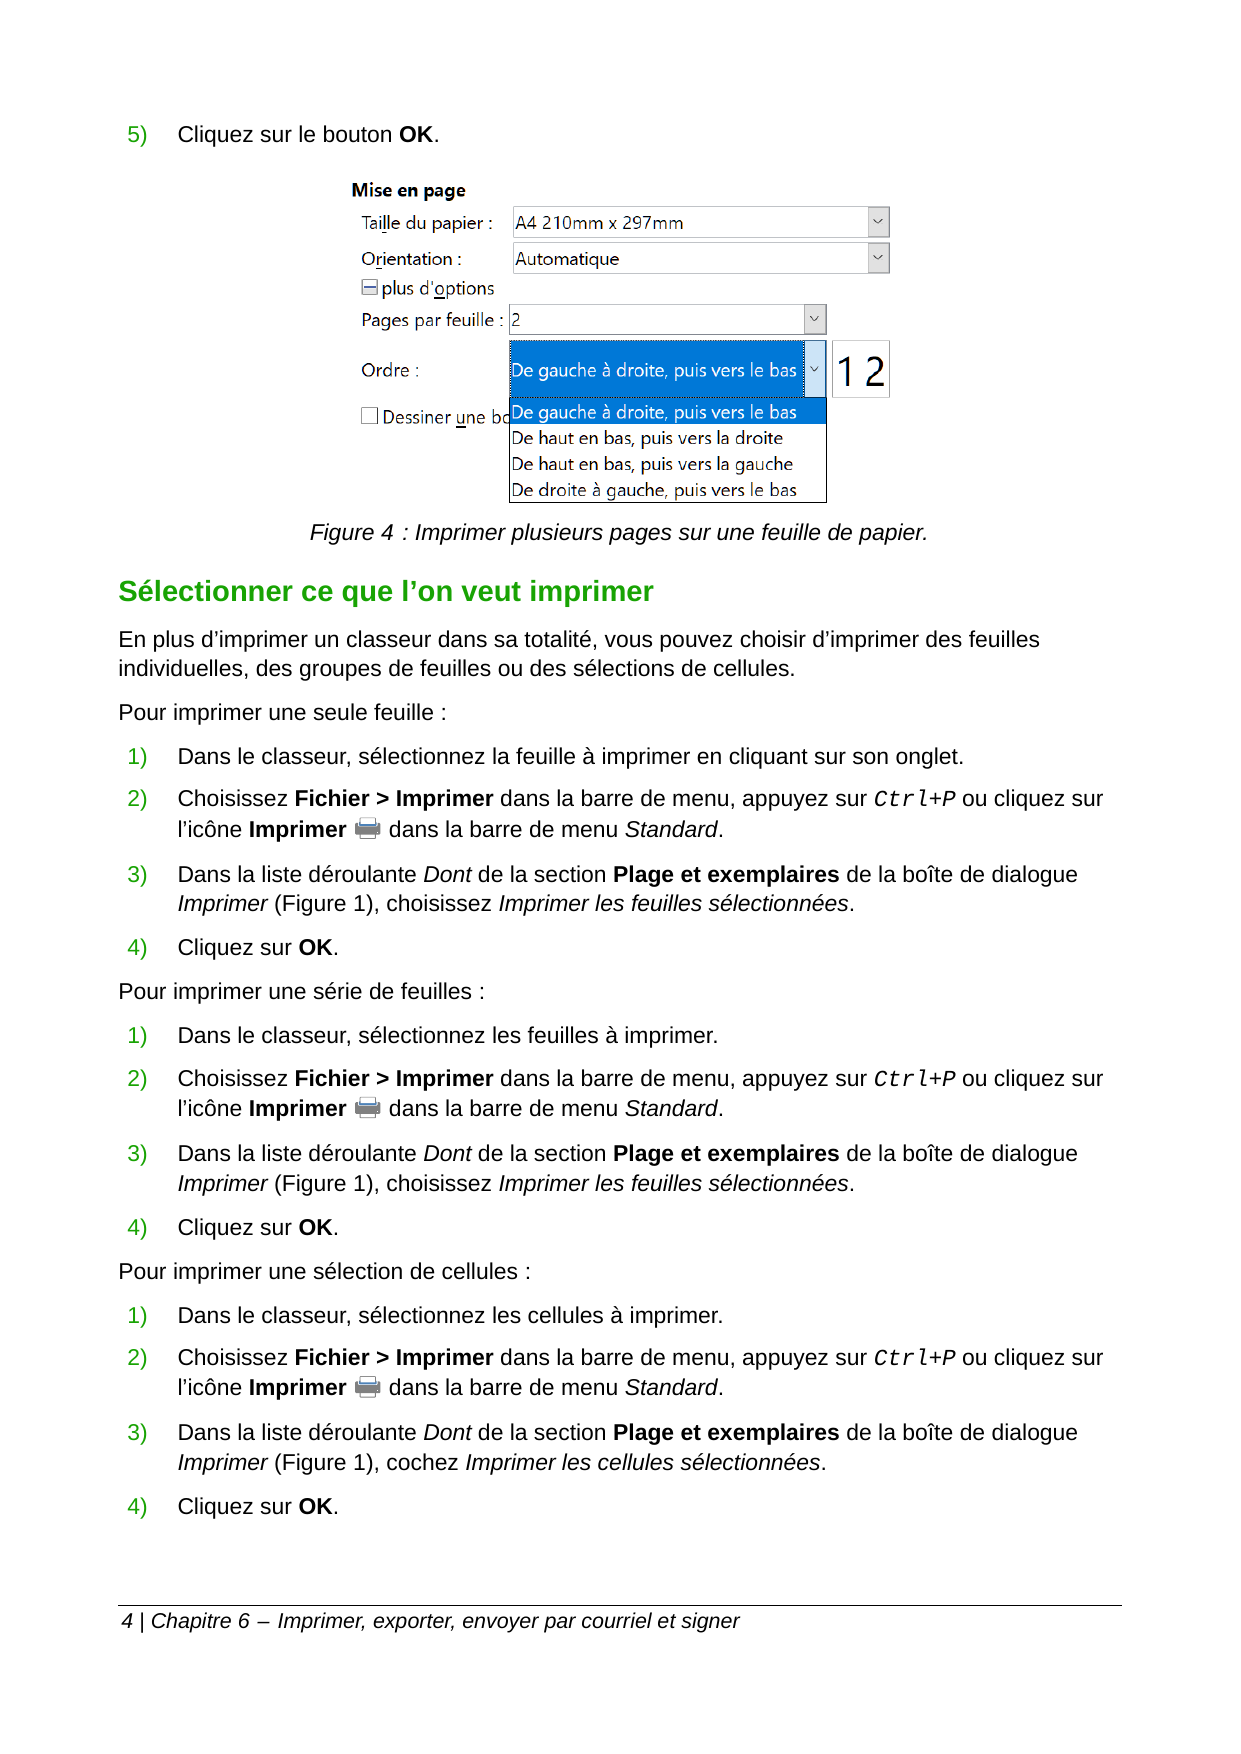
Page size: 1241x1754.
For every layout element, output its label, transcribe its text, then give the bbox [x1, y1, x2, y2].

text Pour imprimer une seule feuille : [118, 696, 1122, 725]
list Dans le classeur, sélectionnez les feuilles à imprimer. [148, 1019, 1122, 1049]
list Dans la liste déroulante Dont de la section Plage et exemplaires de la boîte de dialogue Imprimer (Figure 1), choisissez Imprimer les feuilles sélectionnées. [148, 858, 1122, 917]
list Cliquez sur OK. [148, 1210, 1122, 1240]
text Pour imprimer une sélection de cellules : [118, 1254, 1122, 1284]
text En plus d’imprimer un classeur dans sa totalité, vous pouvez choisir d’imprimer des feuilles individuelles, des groupes de feuilles ou des sélections de cellules. [118, 622, 1122, 681]
text Figure 4 : Imprimer plusieurs pages sur une feuille de papier. [118, 515, 1122, 545]
list Dans le classeur, sélectionnez les cellules à imprimer. [148, 1298, 1122, 1328]
list Cliquez sur OK. [148, 931, 1122, 961]
list Dans le classeur, sélectionnez la feuille à imprimer en cliquant sur son onglet. [148, 740, 1122, 769]
picture [346, 177, 894, 516]
list Choisissez Fichier > Imprimer dans la barre de menu, appuyez sur Ctrl+P ou cliquez sur l’icône Imprimer dans la barre de menu Standard. [148, 1063, 1122, 1122]
list Choisissez Fichier > Imprimer dans la barre de menu, appuyez sur Ctrl+P ou cliquez sur l’icône Imprimer dans la barre de menu Standard. [148, 1343, 1122, 1402]
list Cliquez sur OK. [148, 1490, 1122, 1519]
list Dans la liste déroulante Dont de la section Plage et exemplaires de la boîte de dialogue Imprimer (Figure 1), cochez Imprimer les cellules sélectionnées. [148, 1416, 1122, 1475]
list Dans la liste déroulante Dont de la section Plage et exemplaires de la boîte de dialogue Imprimer (Figure 1), choisissez Imprimer les feuilles sélectionnées. [148, 1137, 1122, 1196]
subtitle Sélectionner ce que l’on veut imprimer [118, 574, 1122, 608]
list Choisissez Fichier > Imprimer dans la barre de menu, appuyez sur Ctrl+P ou cliquez sur l’icône Imprimer dans la barre de menu Standard. [148, 784, 1122, 843]
list Cliquez sur le bouton OK. [148, 118, 1122, 148]
text Pour imprimer une série de feuilles : [118, 975, 1122, 1005]
